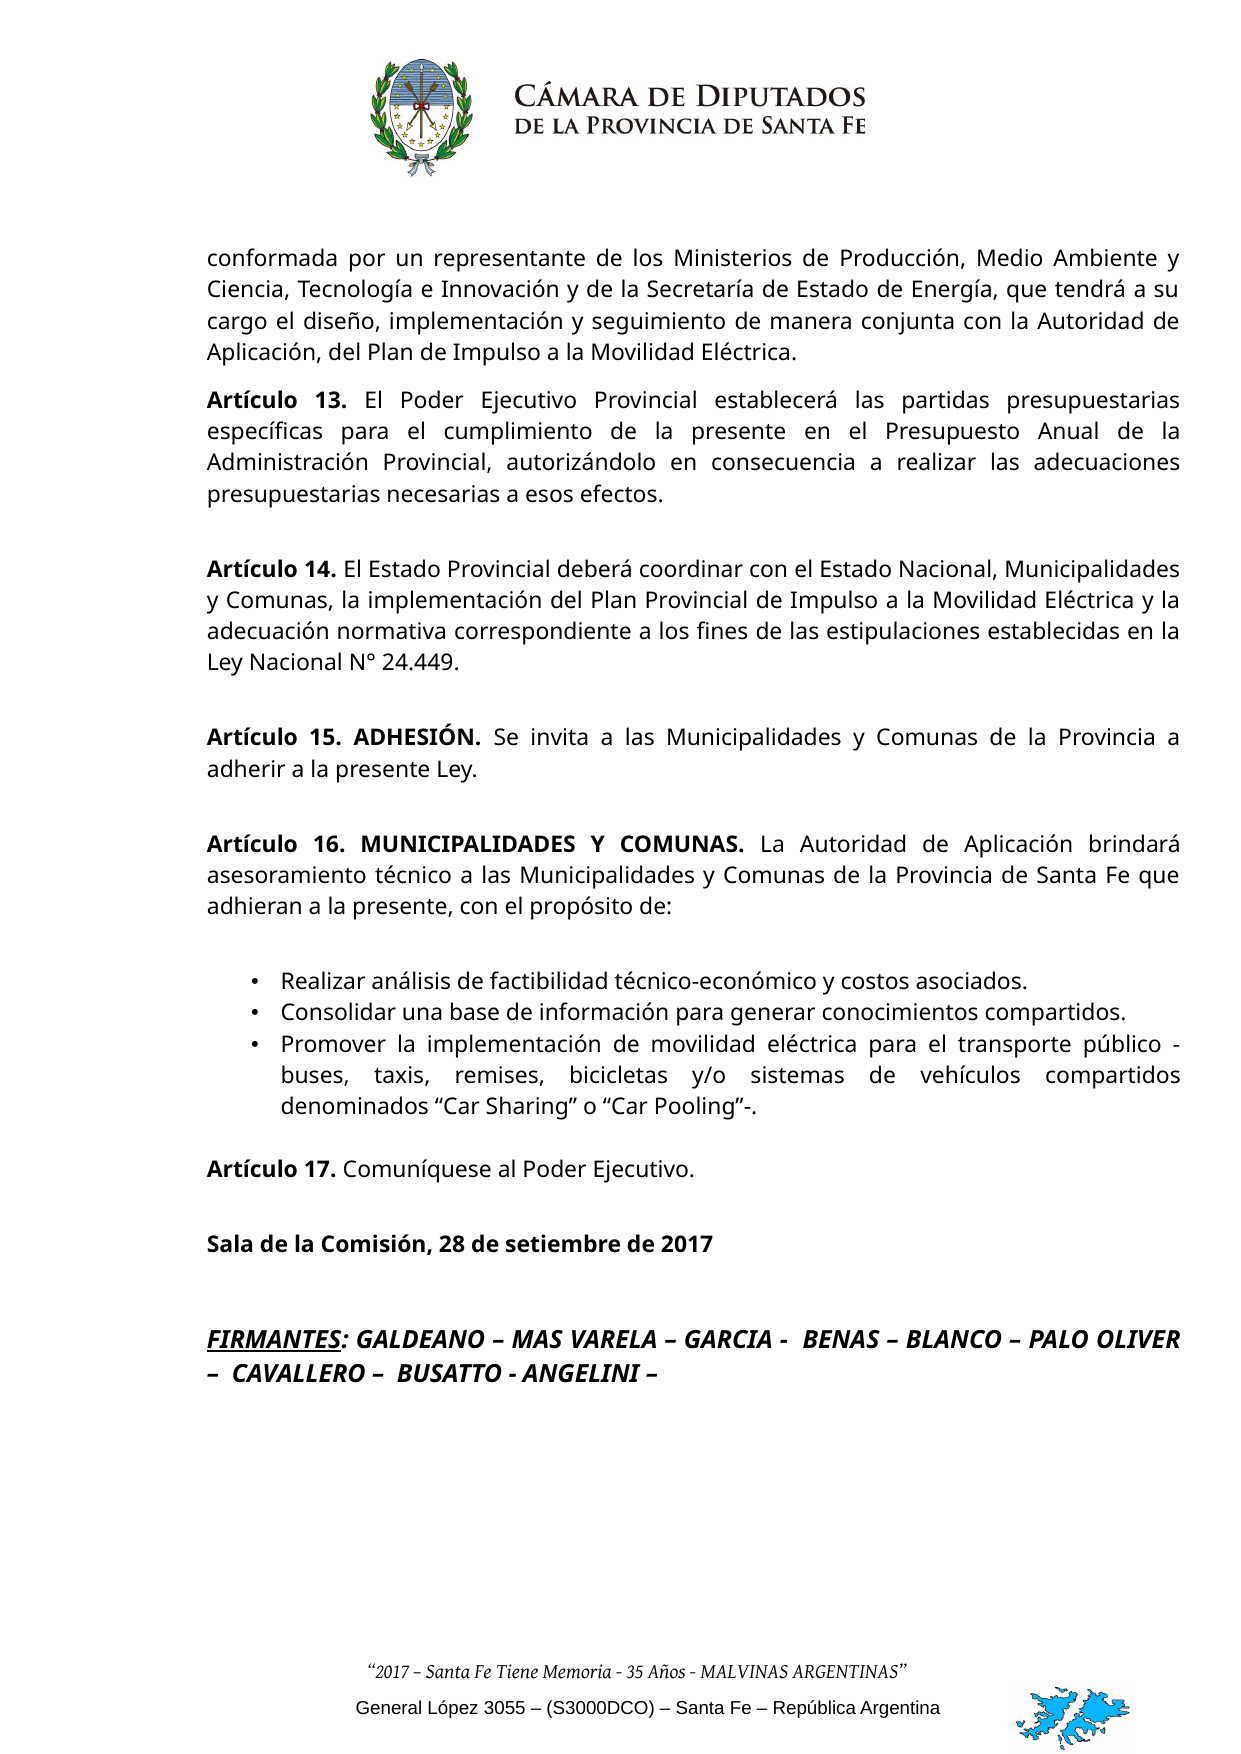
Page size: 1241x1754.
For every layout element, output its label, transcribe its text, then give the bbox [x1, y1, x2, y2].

text Artículo 17. Comuníquese al Poder Ejecutivo. [207, 1121, 1181, 1184]
text Sala de la Comisión, 28 de setiembre de 2017 [207, 1228, 1181, 1259]
text Artículo 16. MUNICIPALIDADES Y COMUNAS. La Autoridad de Aplicación brindará asesoramiento técnico a las Municipalidades y Comunas de la Provincia de Santa Fe que adhieran a la presente, con el propósito de: [207, 828, 1181, 921]
text Artículo 14. El Estado Provincial deberá coordinar con el Estado Nacional, Municipalidades y Comunas, la implementación del Plan Provincial de Impulso a la Movilidad Eléctrica y la adecuación normativa correspondiente a los fines de las estipulaciones establecidas en la Ley Nacional N° 24.449. [207, 553, 1181, 678]
picture [1010, 1681, 1133, 1754]
text FIRMANTES: GALDEANO – MAS VARELA – GARCIA - BENAS – BLANCO – PALO OLIVER – CAVALLERO – BUSATTO - ANGELINI – [207, 1321, 1181, 1389]
list Promover la implementación de movilidad eléctrica para el transporte público -buses, taxis, remises, bicicletas y/o sistemas de vehículos compartidos denominados “Car Sharing” o “Car Pooling”-. [251, 1028, 1181, 1121]
list Consolidar una base de información para generar conocimientos compartidos. [251, 996, 1181, 1028]
picture [370, 59, 866, 181]
text Artículo 15. ADHESIÓN. Se invita a las Municipalidades y Comunas de la Provincia a adherir a la presente Ley. [207, 721, 1181, 784]
list Realizar análisis de factibilidad técnico-económico y costos asociados. [251, 965, 1181, 996]
text conformada por un representante de los Ministerios de Producción, Medio Ambiente y Ciencia, Tecnología e Innovación y de la Secretaría de Estado de Energía, que tendrá a su cargo el diseño, implementación y seguimiento de manera conjunta con la Autoridad de Aplicación, del Plan de Impulso a la Movilidad Eléctrica. [207, 242, 1181, 367]
text Artículo 13. El Poder Ejecutivo Provincial establecerá las partidas presupuestarias específicas para el cumplimiento de la presente en el Presupuesto Anual de la Administración Provincial, autorizándolo en consecuencia a realizar las adecuaciones presupuestarias necesarias a esos efectos. [207, 384, 1181, 509]
